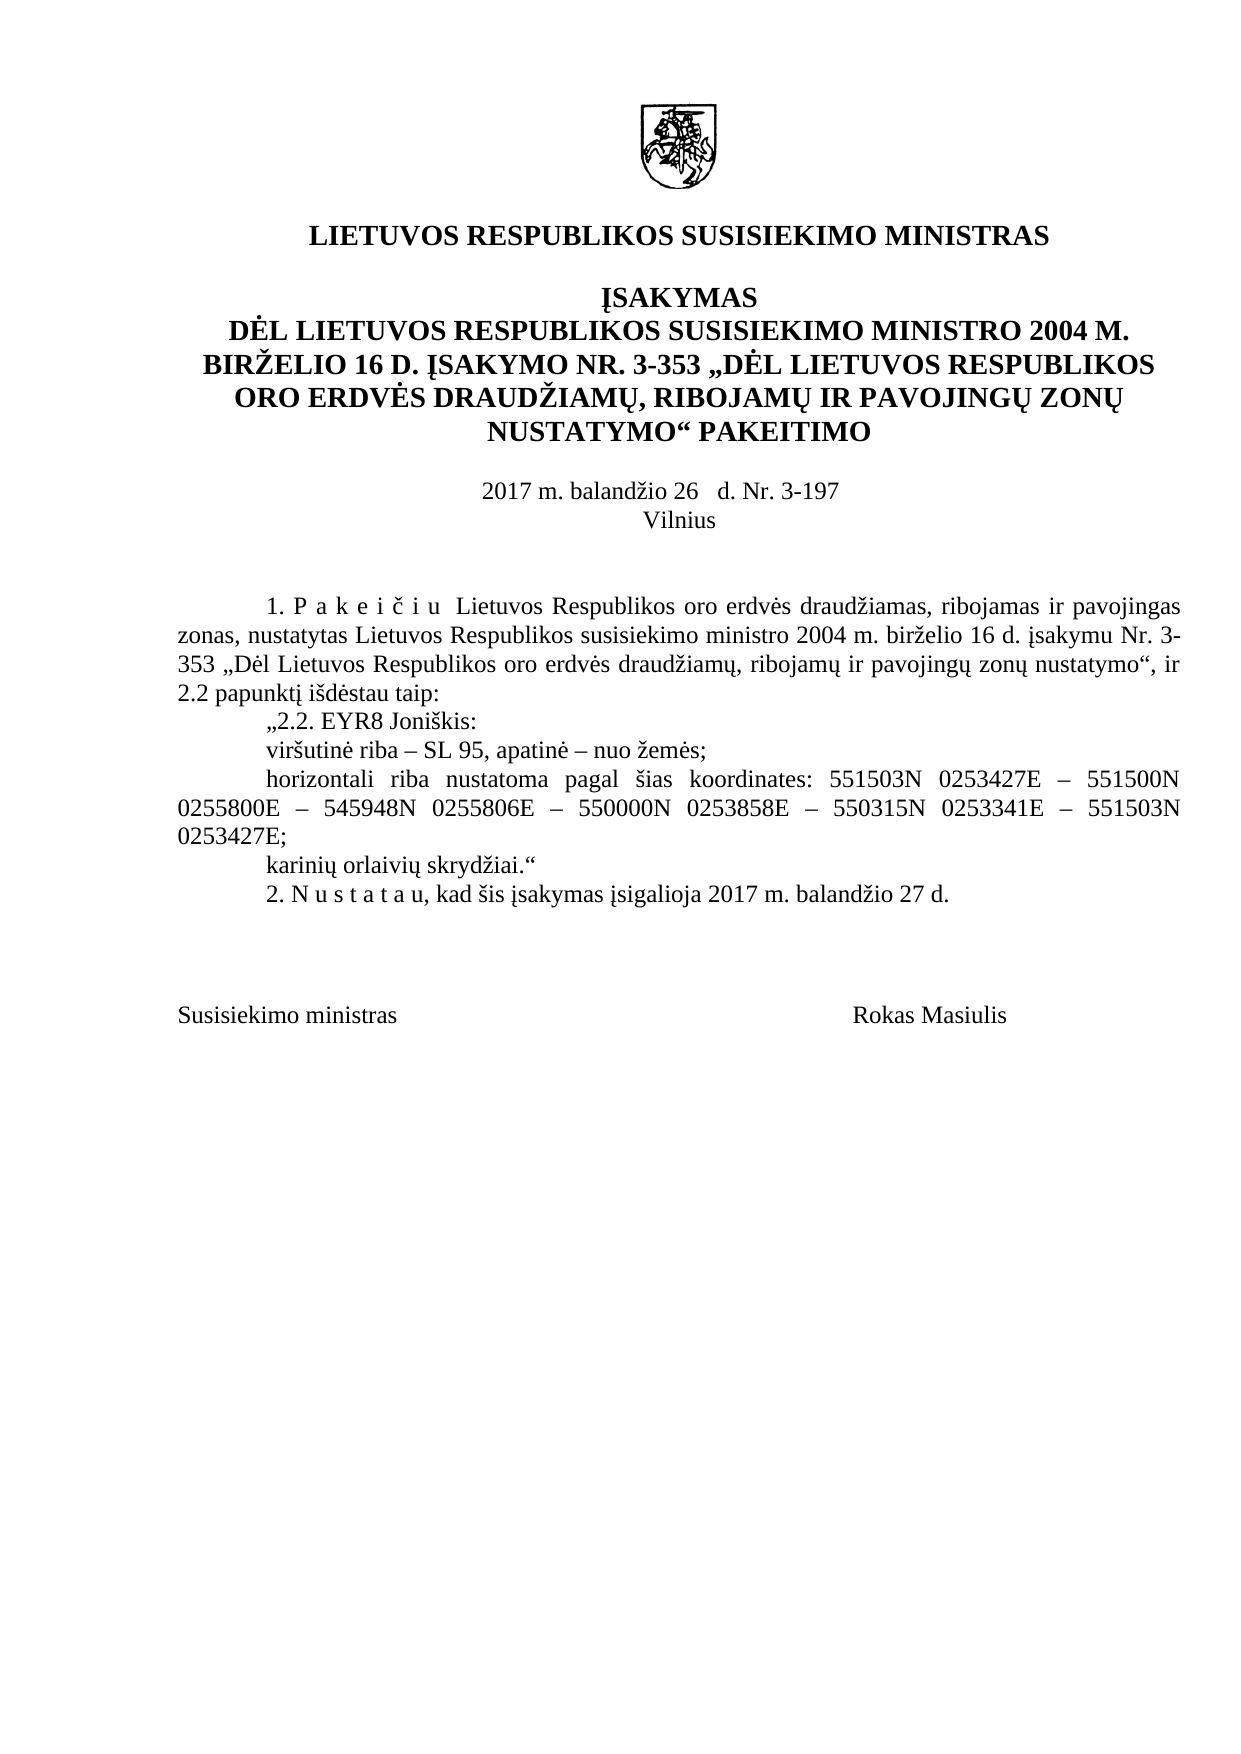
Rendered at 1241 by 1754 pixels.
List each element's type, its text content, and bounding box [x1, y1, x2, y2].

text Vilnius [177, 505, 1181, 534]
text „2.2. EYR8 Joniškis: [177, 706, 1181, 735]
text LIETUVOS RESPUBLIKOS SUSISIEKIMO MINISTRAS [177, 218, 1181, 251]
text 2. N u s t a t a u, kad šis įsakymas įsigalioja 2017 m. balandžio 27 d. [177, 879, 1181, 908]
text Susisiekimo ministras Rokas Masiulis [177, 1000, 1181, 1028]
text karinių orlaivių skrydžiai.“ [177, 850, 1181, 879]
text ĮSAKYMAS [177, 280, 1181, 313]
text DĖL LIETUVOS RESPUBLIKOS SUSISIEKIMO MINISTRO 2004 M. BIRŽELIO 16 D. ĮSAKYMO Nr. 3-353 „DĖL LIETUVOS RESPUBLIKOS ORO ERDVĖS DRAUDŽIAMŲ, RIBOJAMŲ IR PAVOJINGŲ ZONŲ NUSTATYMO“ PAKEITIMO [177, 313, 1181, 448]
text viršutinė riba – SL 95, apatinė – nuo žemės; [177, 735, 1181, 764]
text 1. P a k e i č i u Lietuvos Respublikos oro erdvės draudžiamas, ribojamas ir pavojingas zonas, nustatytas Lietuvos Respublikos susisiekimo ministro 2004 m. birželio 16 d. įsakymu Nr. 3-353 „Dėl Lietuvos Respublikos oro erdvės draudžiamų, ribojamų ir pavojingų zonų nustatymo“, ir 2.2 papunktį išdėstau taip: [177, 591, 1181, 706]
text 2017 m. balandžio 26_ d. Nr. 3-197___ [177, 476, 1181, 505]
text horizontali riba nustatoma pagal šias koordinates: 551503N 0253427E – 551500N 0255800E – 545948N 0255806E – 550000N 0253858E – 550315N 0253341E – 551503N 0253427E; [177, 764, 1181, 850]
